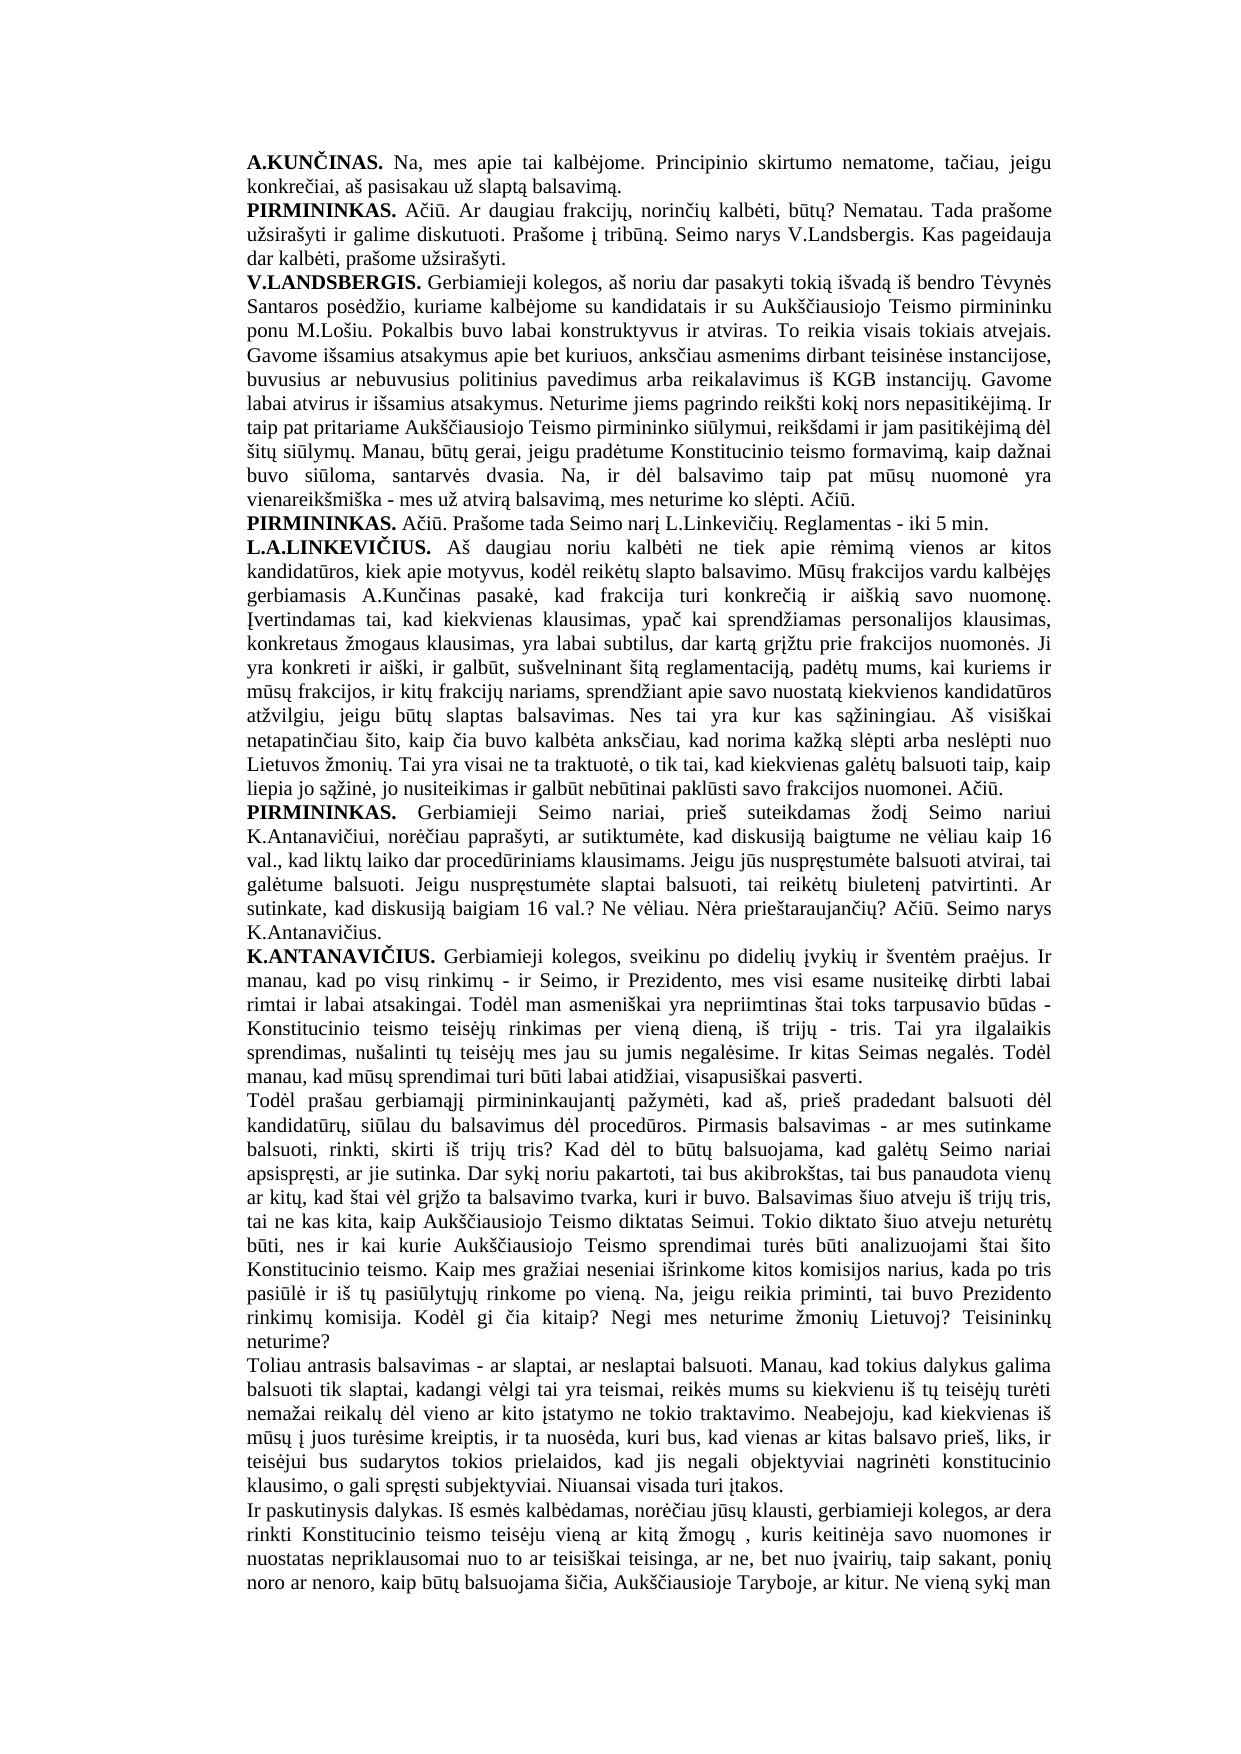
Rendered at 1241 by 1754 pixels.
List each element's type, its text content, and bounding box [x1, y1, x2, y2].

text PIRMININKAS. Ačiū. Prašome tada Seimo narį L.Linkevičių. Reglamentas - iki 5 min. [247, 511, 1053, 535]
text K.ANTANAVIČIUS. Gerbiamieji kolegos, sveikinu po didelių įvykių ir šventėm praėjus. Ir manau, kad po visų rinkimų - ir Seimo, ir Prezidento, mes visi esame nusiteikę dirbti labai rimtai ir labai atsakingai. Todėl man asmeniškai yra nepriimtinas štai toks tarpusavio būdas - Konstitucinio teismo teisėjų rinkimas per vieną dieną, iš trijų - tris. Tai yra ilgalaikis sprendimas, nušalinti tų teisėjų mes jau su jumis negalėsime. Ir kitas Seimas negalės. Todėl manau, kad mūsų sprendimai turi būti labai atidžiai, visapusiškai pasverti. [247, 944, 1053, 1088]
text Toliau antrasis balsavimas - ar slaptai, ar neslaptai balsuoti. Manau, kad tokius dalykus galima balsuoti tik slaptai, kadangi vėlgi tai yra teismai, reikės mums su kiekvienu iš tų teisėjų turėti nemažai reikalų dėl vieno ar kito įstatymo ne tokio traktavimo. Neabejoju, kad kiekvienas iš mūsų į juos turėsime kreiptis, ir ta nuosėda, kuri bus, kad vienas ar kitas balsavo prieš, liks, ir teisėjui bus sudarytos tokios prielaidos, kad jis negali objektyviai nagrinėti konstitucinio klausimo, o gali spręsti subjektyviai. Niuansai visada turi įtakos. [247, 1353, 1053, 1497]
text Todėl prašau gerbiamąjį pirmininkaujantį pažymėti, kad aš, prieš pradedant balsuoti dėl kandidatūrų, siūlau du balsavimus dėl procedūros. Pirmasis balsavimas - ar mes sutinkame balsuoti, rinkti, skirti iš trijų tris? Kad dėl to būtų balsuojama, kad galėtų Seimo nariai apsispręsti, ar jie sutinka. Dar sykį noriu pakartoti, tai bus akibrokštas, tai bus panaudota vienų ar kitų, kad štai vėl grįžo ta balsavimo tvarka, kuri ir buvo. Balsavimas šiuo atveju iš trijų tris, tai ne kas kita, kaip Aukščiausiojo Teismo diktatas Seimui. Tokio diktato šiuo atveju neturėtų būti, nes ir kai kurie Aukščiausiojo Teismo sprendimai turės būti analizuojami štai šito Konstitucinio teismo. Kaip mes gražiai neseniai išrinkome kitos komisijos narius, kada po tris pasiūlė ir iš tų pasiūlytųjų rinkome po vieną. Na, jeigu reikia priminti, tai buvo Prezidento rinkimų komisija. Kodėl gi čia kitaip? Negi mes neturime žmonių Lietuvoj? Teisininkų neturime? [247, 1088, 1053, 1353]
text Ir paskutinysis dalykas. Iš esmės kalbėdamas, norėčiau jūsų klausti, gerbiamieji kolegos, ar dera rinkti Konstitucinio teismo teisėju vieną ar kitą žmogų , kuris keitinėja savo nuomones ir nuostatas nepriklausomai nuo to ar teisiškai teisinga, ar ne, bet nuo įvairių, taip sakant, ponių noro ar nenoro, kaip būtų balsuojama šičia, Aukščiausioje Taryboje, ar kitur. Ne vieną sykį man [247, 1497, 1053, 1594]
text V.LANDSBERGIS. Gerbiamieji kolegos, aš noriu dar pasakyti tokią išvadą iš bendro Tėvynės Santaros posėdžio, kuriame kalbėjome su kandidatais ir su Aukščiausiojo Teismo pirmininku ponu M.Lošiu. Pokalbis buvo labai konstruktyvus ir atviras. To reikia visais tokiais atvejais. Gavome išsamius atsakymus apie bet kuriuos, anksčiau asmenims dirbant teisinėse instancijose, buvusius ar nebuvusius politinius pavedimus arba reikalavimus iš KGB instancijų. Gavome labai atvirus ir išsamius atsakymus. Neturime jiems pagrindo reikšti kokį nors nepasitikėjimą. Ir taip pat pritariame Aukščiausiojo Teismo pirmininko siūlymui, reikšdami ir jam pasitikėjimą dėl šitų siūlymų. Manau, būtų gerai, jeigu pradėtume Konstitucinio teismo formavimą, kaip dažnai buvo siūloma, santarvės dvasia. Na, ir dėl balsavimo taip pat mūsų nuomonė yra vienareikšmiška - mes už atvirą balsavimą, mes neturime ko slėpti. Ačiū. [247, 270, 1053, 511]
text L.A.LINKEVIČIUS. Aš daugiau noriu kalbėti ne tiek apie rėmimą vienos ar kitos kandidatūros, kiek apie motyvus, kodėl reikėtų slapto balsavimo. Mūsų frakcijos vardu kalbėjęs gerbiamasis A.Kunčinas pasakė, kad frakcija turi konkrečią ir aiškią savo nuomonę. Įvertindamas tai, kad kiekvienas klausimas, ypač kai sprendžiamas personalijos klausimas, konkretaus žmogaus klausimas, yra labai subtilus, dar kartą grįžtu prie frakcijos nuomonės. Ji yra konkreti ir aiški, ir galbūt, sušvelninant šitą reglamentaciją, padėtų mums, kai kuriems ir mūsų frakcijos, ir kitų frakcijų nariams, sprendžiant apie savo nuostatą kiekvienos kandidatūros atžvilgiu, jeigu būtų slaptas balsavimas. Nes tai yra kur kas sąžiningiau. Aš visiškai netapatinčiau šito, kaip čia buvo kalbėta anksčiau, kad norima kažką slėpti arba neslėpti nuo Lietuvos žmonių. Tai yra visai ne ta traktuotė, o tik tai, kad kiekvienas galėtų balsuoti taip, kaip liepia jo sąžinė, jo nusiteikimas ir galbūt nebūtinai paklūsti savo frakcijos nuomonei. Ačiū. [247, 535, 1053, 800]
text PIRMININKAS. Ačiū. Ar daugiau frakcijų, norinčių kalbėti, būtų? Nematau. Tada prašome užsirašyti ir galime diskutuoti. Prašome į tribūną. Seimo narys V.Landsbergis. Kas pageidauja dar kalbėti, prašome užsirašyti. [247, 198, 1053, 270]
text PIRMININKAS. Gerbiamieji Seimo nariai, prieš suteikdamas žodį Seimo nariui K.Antanavičiui, norėčiau paprašyti, ar sutiktumėte, kad diskusiją baigtume ne vėliau kaip 16 val., kad liktų laiko dar procedūriniams klausimams. Jeigu jūs nuspręstumėte balsuoti atvirai, tai galėtume balsuoti. Jeigu nuspręstumėte slaptai balsuoti, tai reikėtų biuletenį patvirtinti. Ar sutinkate, kad diskusiją baigiam 16 val.? Ne vėliau. Nėra prieštaraujančių? Ačiū. Seimo narys K.Antanavičius. [247, 800, 1053, 944]
text A.KUNČINAS. Na, mes apie tai kalbėjome. Principinio skirtumo nematome, tačiau, jeigu konkrečiai, aš pasisakau už slaptą balsavimą. [247, 150, 1053, 198]
